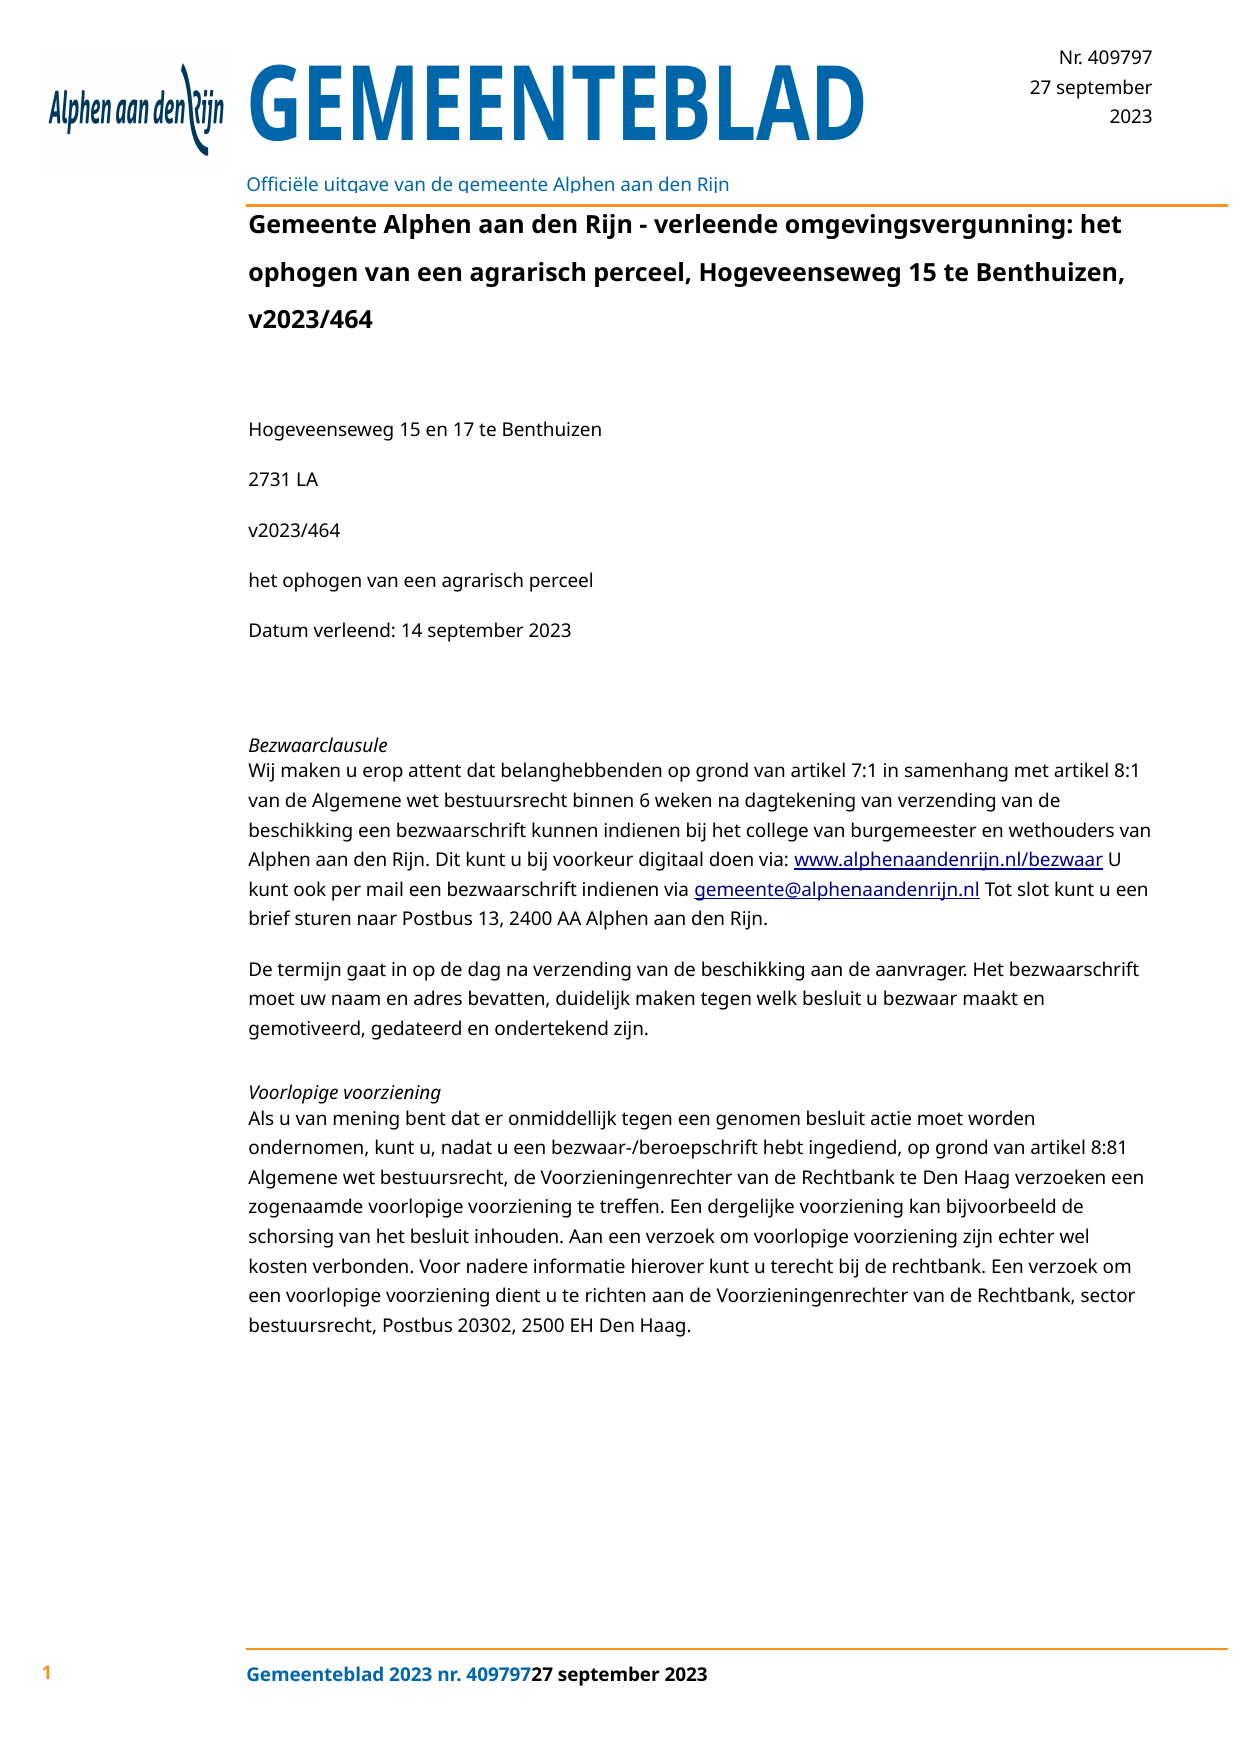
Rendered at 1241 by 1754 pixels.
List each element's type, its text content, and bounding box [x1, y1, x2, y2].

picture [41, 47, 231, 172]
text Als u van mening bent dat er onmiddellijk tegen een genomen besluit actie moet worden ondernomen, kunt u, nadat u een bezwaar-/beroepschrift hebt ingediend, op grond van artikel 8:81 Algemene wet bestuursrecht, de Voorzieningenrechter van de Rechtbank te Den Haag verzoeken een zogenaamde voorlopige voorziening te treffen. Een dergelijke voorziening kan bijvoorbeeld de schorsing van het besluit inhouden. Aan een verzoek om voorlopige voorziening zijn echter wel kosten verbonden. Voor nadere informatie hierover kunt u terecht bij de rechtbank. Een verzoek om een voorlopige voorziening dient u te richten aan de Voorzieningenrechter van de Rechtbank, sector bestuursrecht, Postbus 20302, 2500 EH Den Haag. [248, 1105, 1152, 1338]
text het ophogen van een agrarisch perceel [248, 567, 1152, 593]
text Datum verleend: 14 september 2023 [248, 618, 1152, 643]
text Wij maken u erop attent dat belanghebbenden op grond van artikel 7:1 in samenhang met artikel 8:1 van de Algemene wet bestuursrecht binnen 6 weken na dagtekening van verzending van de beschikking een bezwaarschrift kunnen indienen bij het college van burgemeester en wethouders van Alphen aan den Rijn. Dit kunt u bij voorkeur digitaal doen via: www.alphenaandenrijn.nl/bezwaar U kunt ook per mail een bezwaarschrift indienen via gemeente@alphenaandenrijn.nl Tot slot kunt u een brief sturen naar Postbus 13, 2400 AA Alphen aan den Rijn. [248, 758, 1152, 931]
text Hogeveenseweg 15 en 17 te Benthuizen [248, 416, 1152, 442]
text Gemeente Alphen aan den Rijn - verleende omgevingsvergunning: het ophogen van een agrarisch perceel, Hogeveenseweg 15 te Benthuizen, v2023/464 [248, 207, 1152, 336]
text Bezwaarclausule [248, 732, 1152, 758]
text v2023/464 [248, 517, 1152, 542]
text Voorlopige voorziening [248, 1079, 1152, 1105]
text 2731 LA [248, 466, 1152, 492]
text De termijn gaat in op de dag na verzending van de beschikking aan de aanvrager. Het bezwaarschrift moet uw naam en adres bevatten, duidelijk maken tegen welk besluit u bezwaar maakt en gemotiveerd, gedateerd en ondertekend zijn. [248, 956, 1152, 1041]
